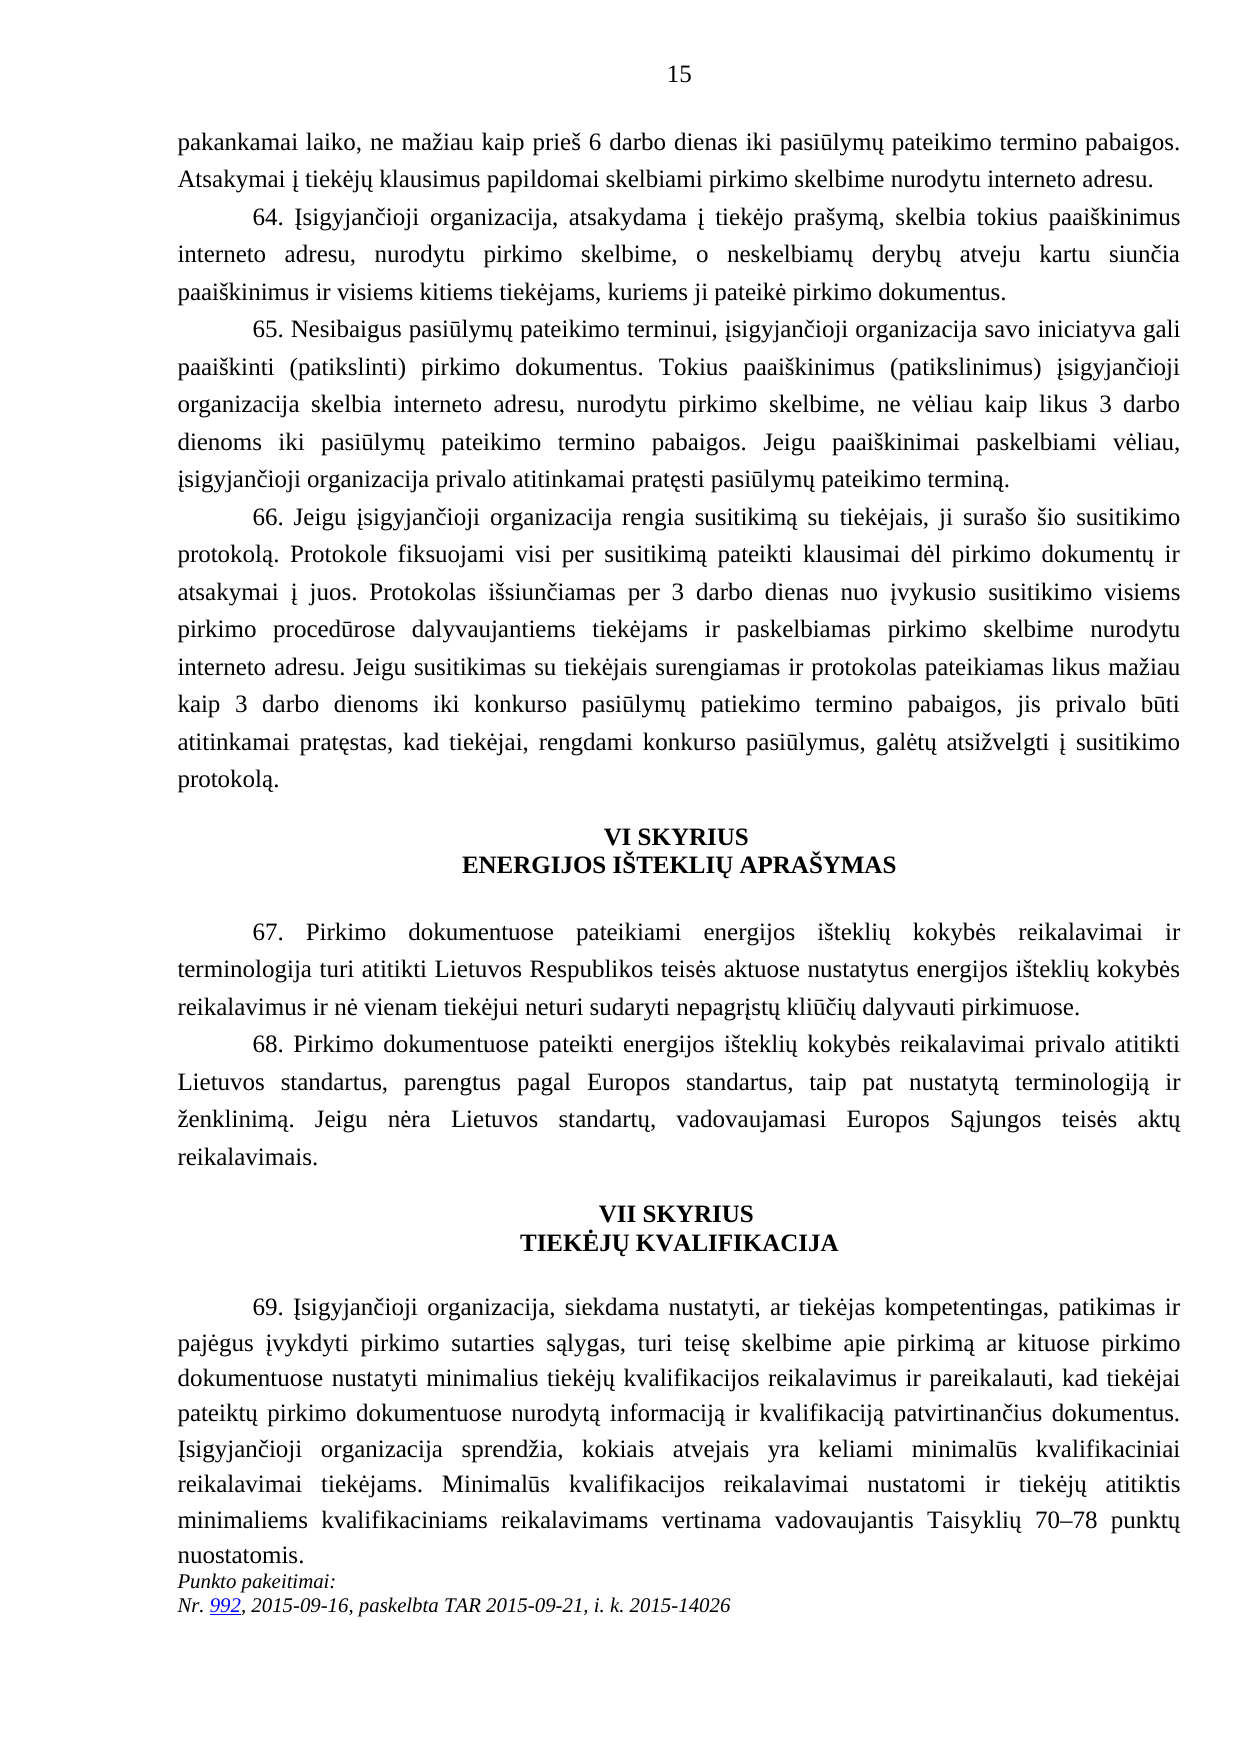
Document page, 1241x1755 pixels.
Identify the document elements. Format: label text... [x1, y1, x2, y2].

text 69. Įsigyjančioji organizacija, siekdama nustatyti, ar tiekėjas kompetentingas, patikimas ir pajėgus įvykdyti pirkimo sutarties sąlygas, turi teisę skelbime apie pirkimą ar kituose pirkimo dokumentuose nustatyti minimalius tiekėjų kvalifikacijos reikalavimus ir pareikalauti, kad tiekėjai pateiktų pirkimo dokumentuose nurodytą informaciją ir kvalifikaciją patvirtinančius dokumentus. Įsigyjančioji organizacija sprendžia, kokiais atvejais yra keliami minimalūs kvalifikaciniai reikalavimai tiekėjams. Minimalūs kvalifikacijos reikalavimai nustatomi ir tiekėjų atitiktis minimaliems kvalifikaciniams reikalavimams vertinama vadovaujantis Taisyklių 70–78 punktų nuostatomis. [177, 1286, 1181, 1569]
text VII SKYRIUS [177, 1199, 1181, 1228]
text Nr. 992, 2015-09-16, paskelbta TAR 2015-09-21, i. k. 2015-14026 [177, 1593, 1181, 1617]
text VI SKYRIUS [177, 822, 1181, 851]
text Tiekėjų kvalifikacija [177, 1228, 1181, 1257]
text 67. Pirkimo dokumentuose pateikiami energijos išteklių kokybės reikalavimai ir terminologija turi atitikti Lietuvos Respublikos teisės aktuose nustatytus energijos išteklių kokybės reikalavimus ir nė vienam tiekėjui neturi sudaryti nepagrįstų kliūčių dalyvauti pirkimuose. [177, 908, 1181, 1021]
text Energijos išteklių aprašymas [177, 851, 1181, 879]
text pakankamai laiko, ne mažiau kaip prieš 6 darbo dienas iki pasiūlymų pateikimo termino pabaigos. Atsakymai į tiekėjų klausimus papildomai skelbiami pirkimo skelbime nurodytu interneto adresu. [177, 118, 1181, 193]
text 64. Įsigyjančioji organizacija, atsakydama į tiekėjo prašymą, skelbia tokius paaiškinimus interneto adresu, nurodytu pirkimo skelbime, o neskelbiamų derybų atveju kartu siunčia paaiškinimus ir visiems kitiems tiekėjams, kuriems ji pateikė pirkimo dokumentus. [177, 193, 1181, 306]
text 66. Jeigu įsigyjančioji organizacija rengia susitikimą su tiekėjais, ji surašo šio susitikimo protokolą. Protokole fiksuojami visi per susitikimą pateikti klausimai dėl pirkimo dokumentų ir atsakymai į juos. Protokolas išsiunčiamas per 3 darbo dienas nuo įvykusio susitikimo visiems pirkimo procedūrose dalyvaujantiems tiekėjams ir paskelbiamas pirkimo skelbime nurodytu interneto adresu. Jeigu susitikimas su tiekėjais surengiamas ir protokolas pateikiamas likus mažiau kaip 3 darbo dienoms iki konkurso pasiūlymų patiekimo termino pabaigos, jis privalo būti atitinkamai pratęstas, kad tiekėjai, rengdami konkurso pasiūlymus, galėtų atsižvelgti į susitikimo protokolą. [177, 493, 1181, 793]
text Punkto pakeitimai: [177, 1569, 1181, 1593]
text 65. Nesibaigus pasiūlymų pateikimo terminui, įsigyjančioji organizacija savo iniciatyva gali paaiškinti (patikslinti) pirkimo dokumentus. Tokius paaiškinimus (patikslinimus) įsigyjančioji organizacija skelbia interneto adresu, nurodytu pirkimo skelbime, ne vėliau kaip likus 3 darbo dienoms iki pasiūlymų pateikimo termino pabaigos. Jeigu paaiškinimai paskelbiami vėliau, įsigyjančioji organizacija privalo atitinkamai pratęsti pasiūlymų pateikimo terminą. [177, 306, 1181, 493]
text 68. Pirkimo dokumentuose pateikti energijos išteklių kokybės reikalavimai privalo atitikti Lietuvos standartus, parengtus pagal Europos standartus, taip pat nustatytą terminologiją ir ženklinimą. Jeigu nėra Lietuvos standartų, vadovaujamasi Europos Sąjungos teisės aktų reikalavimais. [177, 1021, 1181, 1171]
